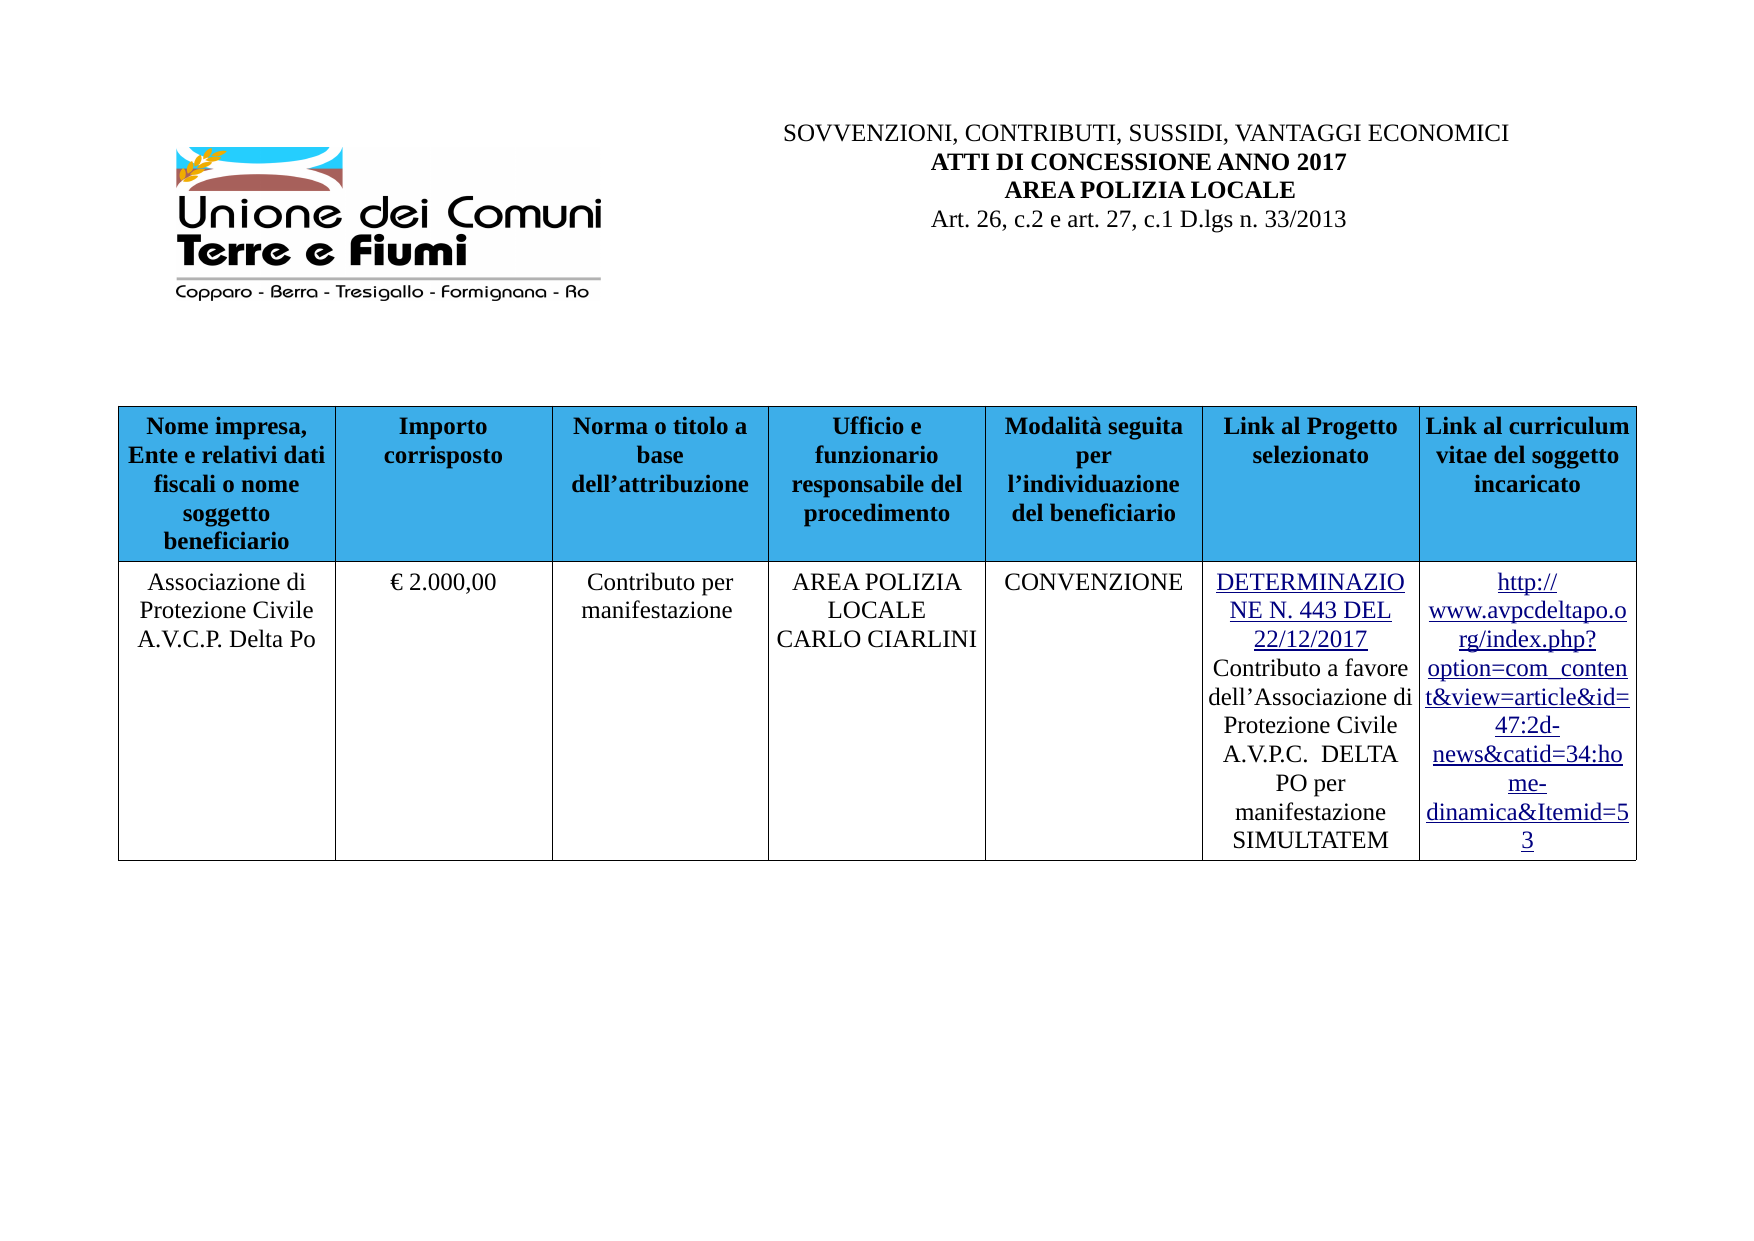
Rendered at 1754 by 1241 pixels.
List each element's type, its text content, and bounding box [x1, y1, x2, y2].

picture [176, 147, 601, 301]
text ATTI DI CONCESSIONE ANNO 2017 [601, 147, 1636, 176]
table_header Modalità seguita per l’individuazione del beneficiario [986, 407, 1202, 561]
table_header Link al curriculum vitae del soggetto incaricato [1420, 407, 1636, 561]
table_cell DETERMINAZIONE N. 443 DEL 22/12/2017 Contributo a favore dell’Associazione di Protezione Civile A.V.P.C. DELTA PO per manifestazione SIMULTATEM [1203, 562, 1419, 860]
text [118, 147, 176, 176]
text SOVVENZIONI, CONTRIBUTI, SUSSIDI, VANTAGGI ECONOMICI [118, 118, 1636, 147]
table_header Link al Progetto selezionato [1203, 407, 1419, 561]
table_header Importo corrisposto [336, 407, 552, 561]
table_header Ufficio e funzionario responsabile del procedimento [769, 407, 985, 561]
table_header Nome impresa, Ente e relativi dati fiscali o nome soggetto beneficiario [119, 407, 335, 561]
text AREA POLIZIA LOCALE [601, 176, 1636, 204]
text Art. 26, c.2 e art. 27, c.1 D.lgs n. 33/2013 [601, 204, 1636, 233]
table_cell Contributo per manifestazione [553, 562, 768, 860]
text [118, 176, 176, 204]
table_cell € 2.000,00 [336, 562, 552, 860]
table_cell http://www.avpcdeltapo.org/index.php?option=com_content&view=article&id=47:2d-news&catid=34:home-dinamica&Itemid=53 [1420, 562, 1636, 860]
text [118, 204, 176, 233]
table_cell Associazione di Protezione Civile A.V.C.P. Delta Po [119, 562, 335, 860]
table_cell CONVENZIONE [986, 562, 1202, 860]
table_header Norma o titolo a base dell’attribuzione [553, 407, 768, 561]
table_cell AREA POLIZIA LOCALE CARLO CIARLINI [769, 562, 985, 860]
